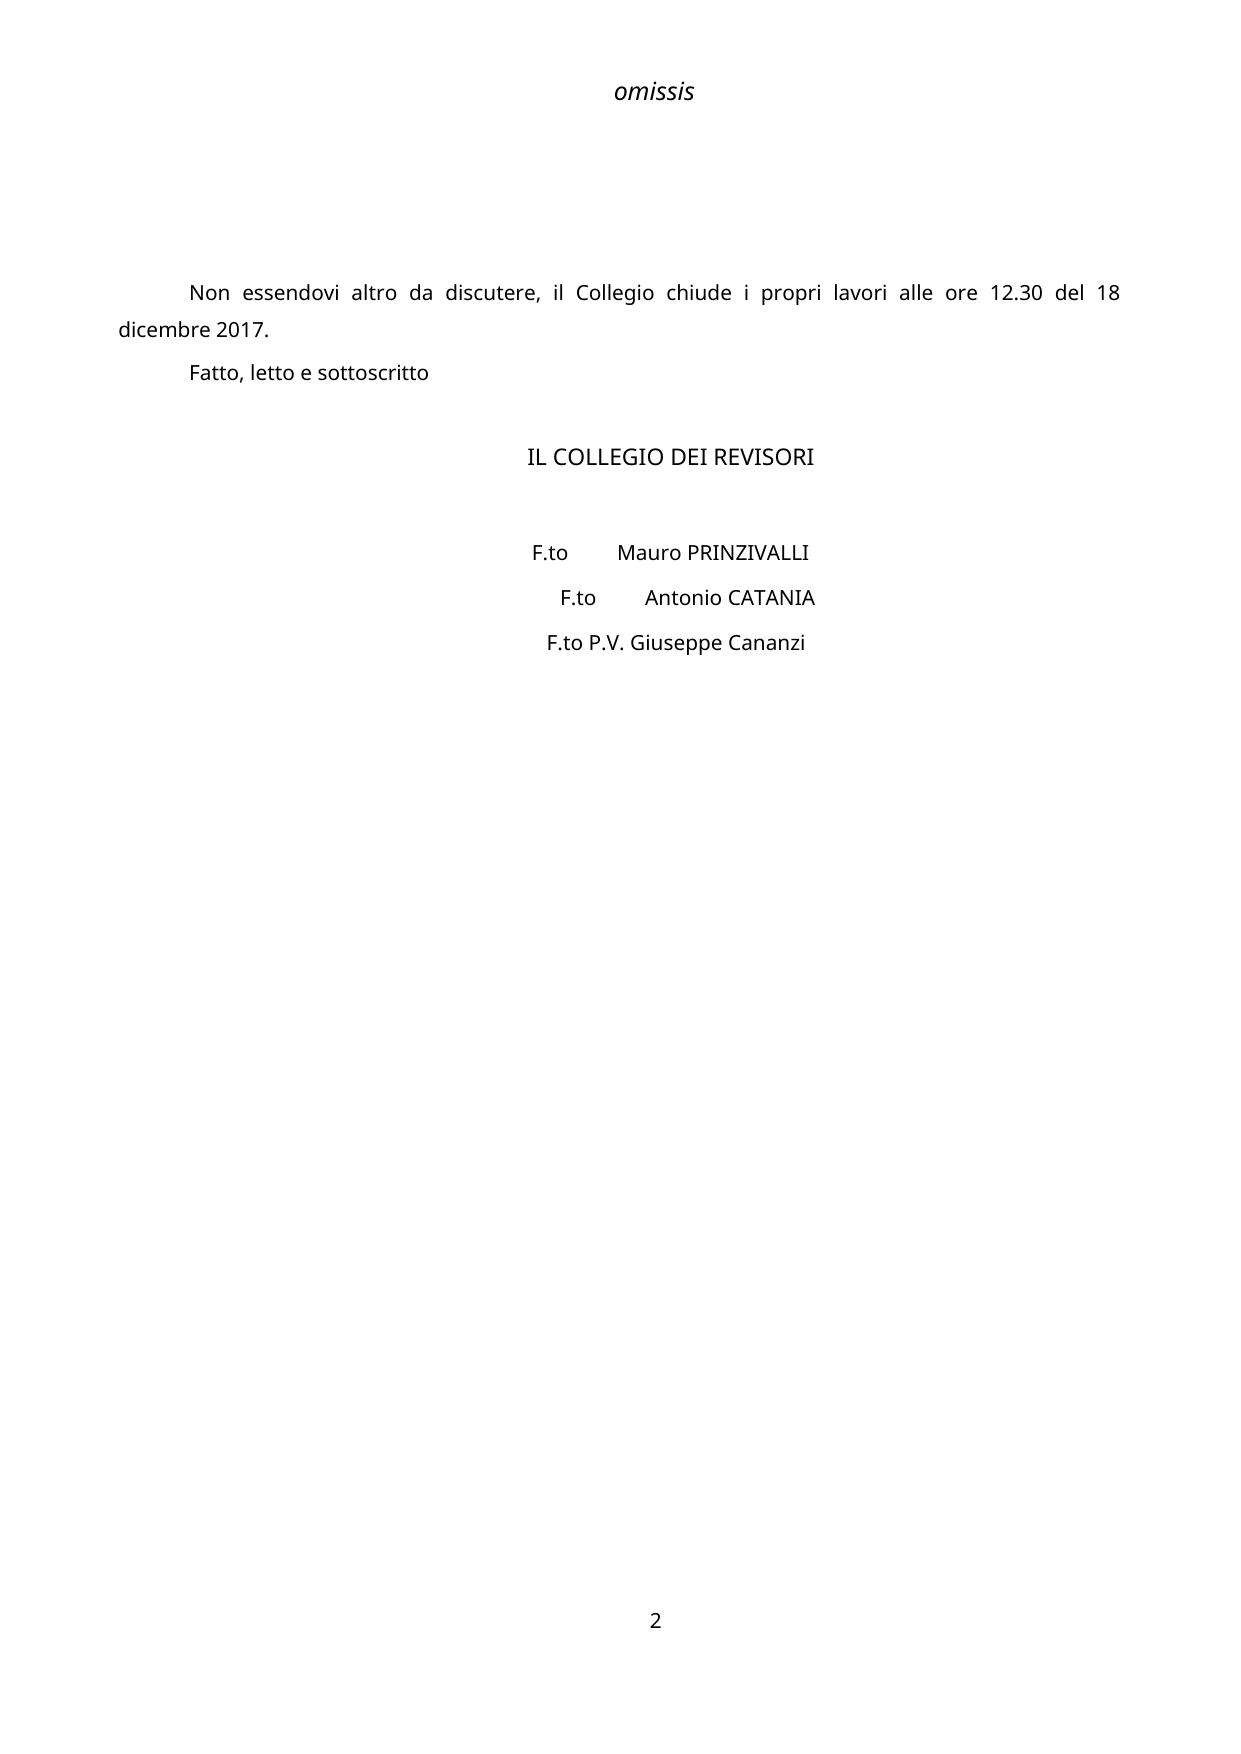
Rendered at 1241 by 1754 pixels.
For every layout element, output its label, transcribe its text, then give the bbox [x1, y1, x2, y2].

text Non essendovi altro da discutere, il Collegio chiude i propri lavori alle ore 12.30 del 18 dicembre 2017. [118, 270, 1122, 345]
text F.to Antonio CATANIA [148, 583, 1122, 612]
text Fatto, letto e sottoscritto [118, 358, 1122, 386]
text F.to Mauro PRINZIVALLI [221, 538, 1122, 567]
text F.to P.V. Giuseppe Cananzi [516, 628, 1122, 657]
text omissis [118, 74, 1122, 108]
text IL COLLEGIO DEI REVISORI [118, 440, 1122, 472]
